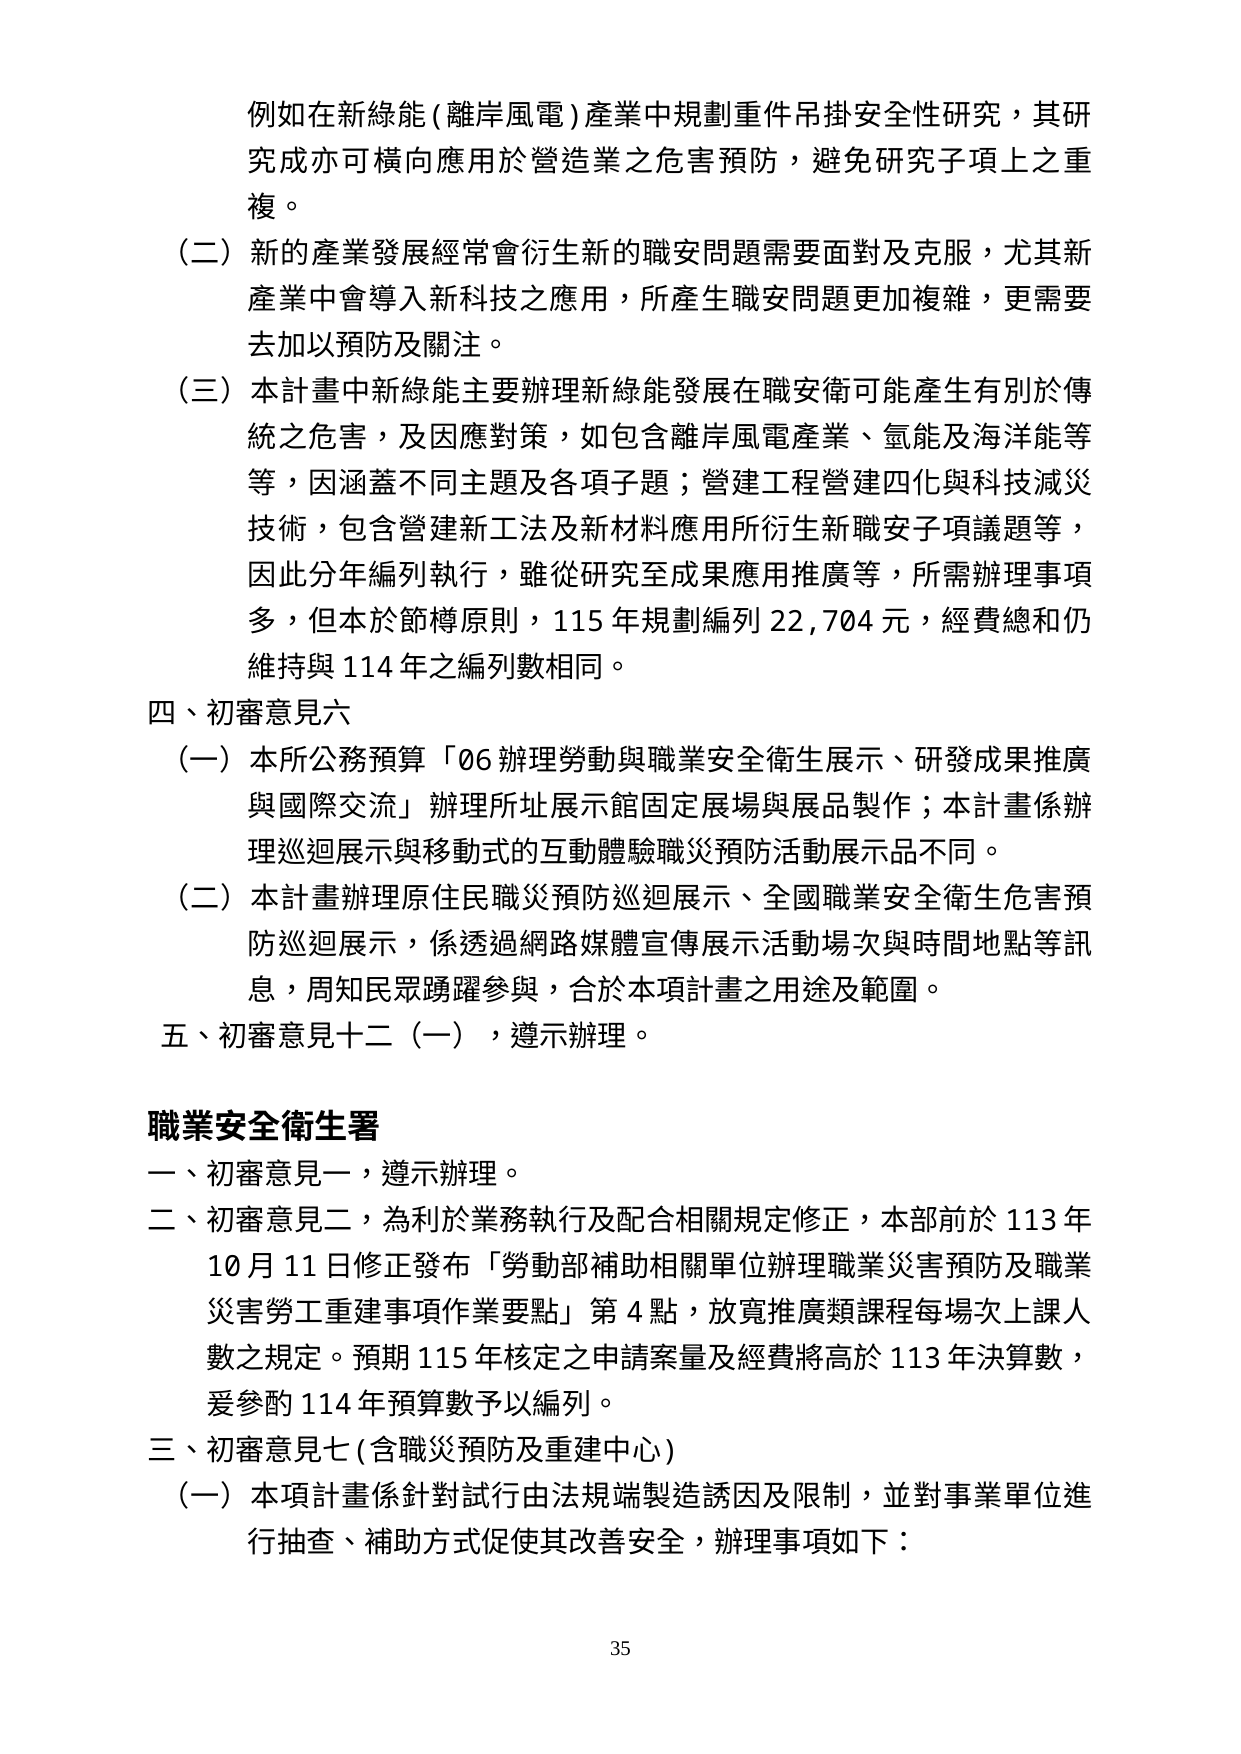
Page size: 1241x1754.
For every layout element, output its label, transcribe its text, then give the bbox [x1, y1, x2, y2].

text （二）本計畫辦理原住民職災預防巡迴展示、全國職業安全衛生危害預防巡迴展示，係透過網路媒體宣傳展示活動場次與時間地點等訊息，周知民眾踴躍參與，合於本項計畫之用途及範圍。 [160, 871, 1093, 1009]
text （三）本計畫中新綠能主要辦理新綠能發展在職安衛可能產生有別於傳統之危害，及因應對策，如包含離岸風電產業、氫能及海洋能等等，因涵蓋不同主題及各項子題；營建工程營建四化與科技減災技術，包含營建新工法及新材料應用所衍生新職安子項議題等，因此分年編列執行，雖從研究至成果應用推廣等，所需辦理事項多，但本於節樽原則，115年規劃編列22,704元，經費總和仍維持與114年之編列數相同。 [160, 365, 1093, 687]
text 五、初審意見十二（一），遵示辦理。 [160, 1009, 1093, 1056]
text 二、初審意見二，為利於業務執行及配合相關規定修正，本部前於113年10月11日修正發布「勞動部補助相關單位辦理職業災害預防及職業災害勞工重建事項作業要點」第4點，放寬推廣類課程每場次上課人數之規定。預期115年核定之申請案量及經費將高於113年決算數，爰參酌114年預算數予以編列。 [148, 1194, 1093, 1424]
text （一）本項計畫係針對試行由法規端製造誘因及限制，並對事業單位進行抽查、補助方式促使其改善安全，辦理事項如下： [160, 1470, 1093, 1562]
text 一、初審意見一，遵示辦理。 [148, 1148, 1093, 1194]
text 四、初審意見六 [148, 687, 1093, 733]
text 三、初審意見七(含職災預防及重建中心) [148, 1424, 1093, 1470]
text （一）本所公務預算「06辦理勞動與職業安全衛生展示、研發成果推廣與國際交流」辦理所址展示館固定展場與展品製作；本計畫係辦理巡迴展示與移動式的互動體驗職災預防活動展示品不同。 [160, 733, 1093, 871]
text （二）新的產業發展經常會衍生新的職安問題需要面對及克服，尤其新產業中會導入新科技之應用，所產生職安問題更加複雜，更需要去加以預防及關注。 [160, 227, 1093, 365]
text 例如在新綠能(離岸風電)產業中規劃重件吊掛安全性研究，其研究成亦可橫向應用於營造業之危害預防，避免研究子項上之重複。 [160, 89, 1093, 227]
text 職業安全衛生署 [148, 1102, 1093, 1148]
